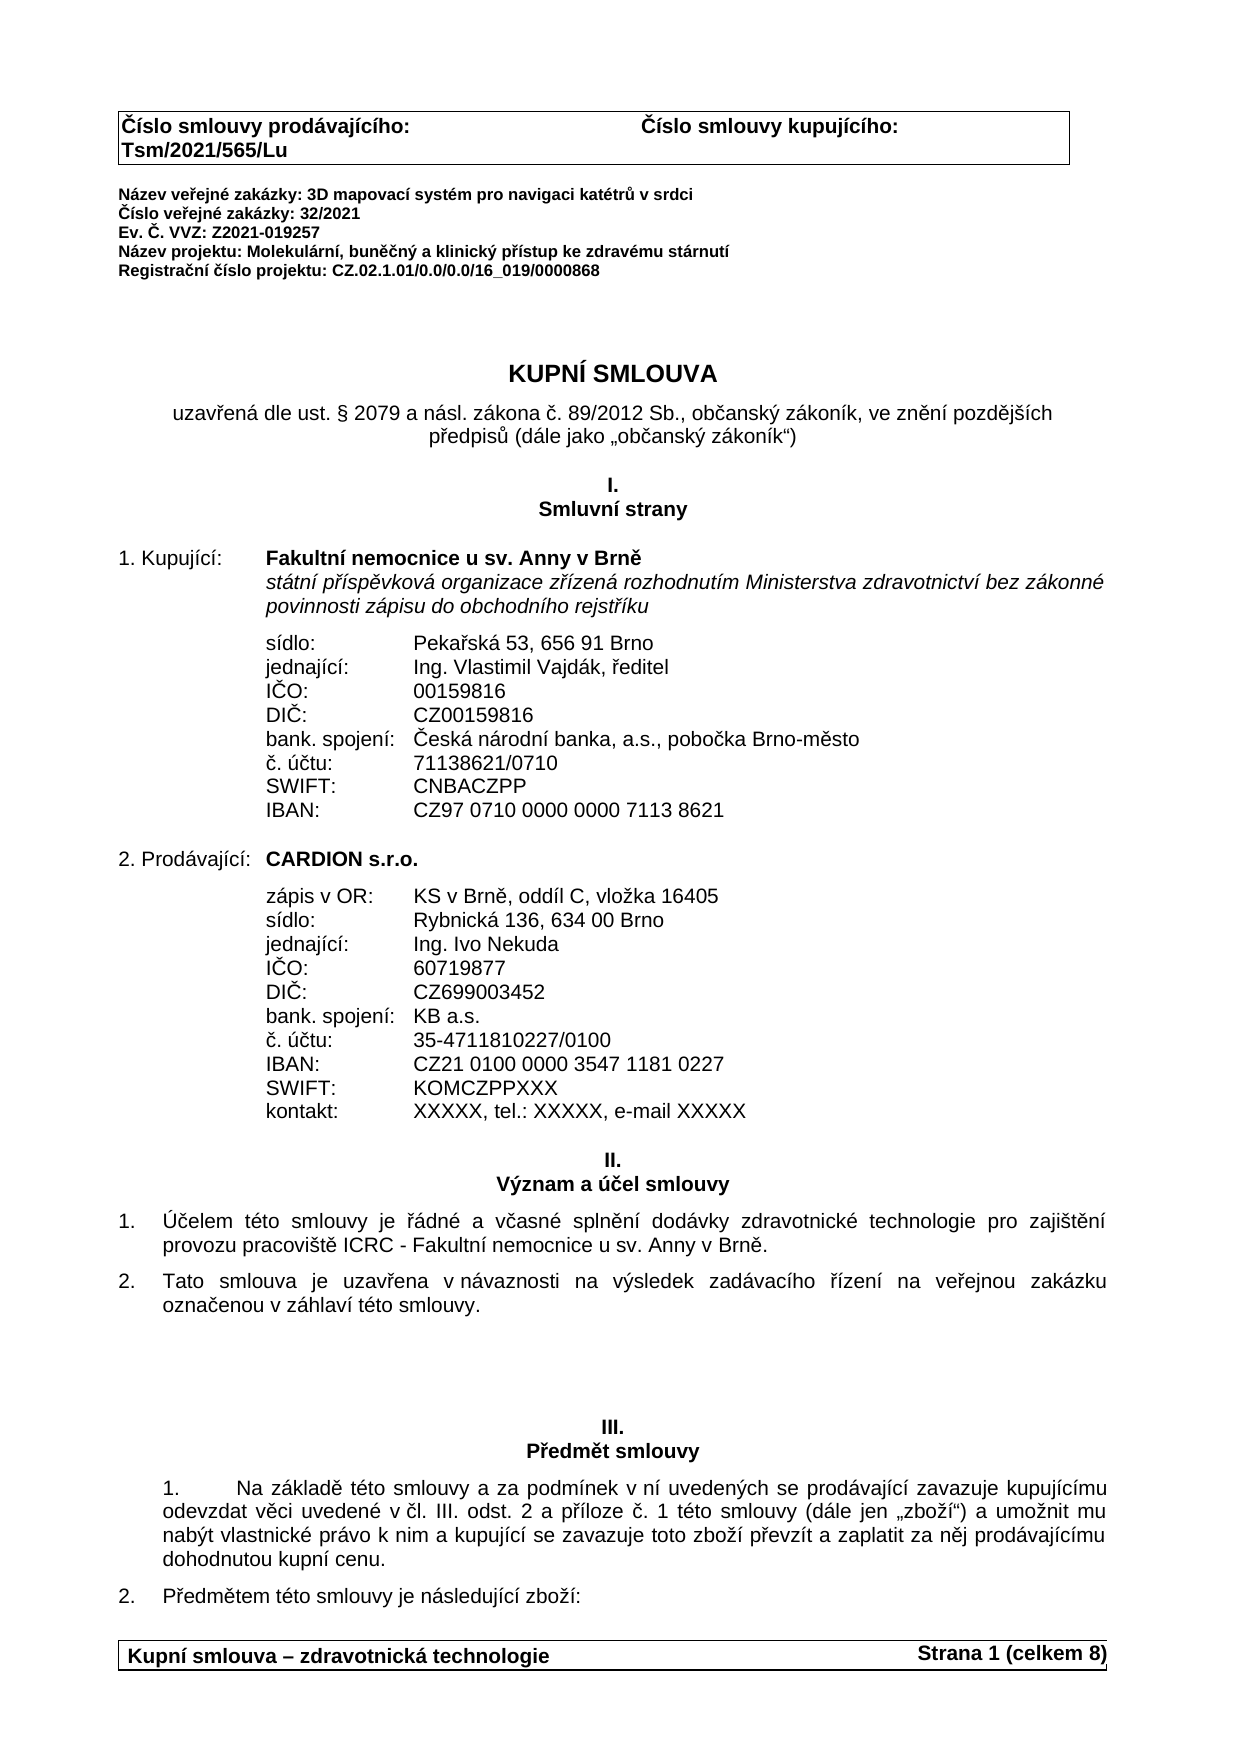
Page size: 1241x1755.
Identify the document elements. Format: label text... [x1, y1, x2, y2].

list Na základě této smlouvy a za podmínek v ní uvedených se prodávající zavazuje kupujícímu odevzdat věci uvedené v čl. III. odst. 2 a příloze č. 1 této smlouvy (dále jen „zboží“) a umožnit mu nabýt vlastnické právo k nim a kupující se zavazuje toto zboží převzít a zaplatit za něj prodávajícímu dohodnutou kupní cenu. [162, 1475, 1107, 1571]
text zápis v OR: KS v Brně, oddíl C, vložka 16405 [192, 884, 1107, 908]
text II. [118, 1148, 1107, 1172]
text KUPNÍ SMLOUVA [118, 359, 1107, 388]
text Význam a účel smlouvy [118, 1172, 1107, 1196]
list Předmětem této smlouvy je následující zboží: [118, 1584, 1107, 1608]
text Ev. Č. VVZ: Z2021-019257 [118, 223, 1107, 242]
list Tato smlouva je uzavřena v návaznosti na výsledek zadávacího řízení na veřejnou zakázku označenou v záhlaví této smlouvy. [118, 1269, 1107, 1317]
text SWIFT: KOMCZPPXXX [192, 1075, 1107, 1099]
text jednající: Ing. Ivo Nekuda [192, 932, 1107, 956]
text č. účtu: 71138621/0710 [192, 750, 1107, 774]
text IBAN: CZ97 0710 0000 0000 7113 8621 [192, 798, 1107, 822]
text DIČ: CZ00159816 [192, 702, 1107, 726]
text sídlo: Rybnická 136, 634 00 Brno [192, 908, 1107, 932]
text Název veřejné zakázky: 3D mapovací systém pro navigaci katétrů v srdci [118, 184, 1107, 204]
text bank. spojení: Česká národní banka, a.s., pobočka Brno-město [192, 726, 1107, 750]
text 2. Prodávající: CARDION s.r.o. [118, 847, 1107, 871]
text Číslo smlouvy prodávajícího: Číslo smlouvy kupujícího: Tsm/2021/565/Lu [119, 112, 1069, 164]
text DIČ: CZ699003452 [192, 979, 1107, 1003]
text IČO: 60719877 [192, 956, 1107, 979]
text 1. Kupující: Fakultní nemocnice u sv. Anny v Brně [118, 546, 1107, 570]
text Registrační číslo projektu: CZ.02.1.01/0.0/0.0/16_019/0000868 [118, 261, 1107, 280]
text č. účtu: 35-4711810227/0100 [192, 1027, 1107, 1051]
subtitle Předmět smlouvy [118, 1439, 1107, 1463]
text Číslo veřejné zakázky: 32/2021 [118, 204, 1107, 223]
text SWIFT: CNBACZPP [192, 774, 1107, 798]
text kontakt: XXXXX, tel.: XXXXX, e-mail XXXXX [192, 1099, 1107, 1123]
subtitle Smluvní strany [118, 497, 1107, 521]
text Název projektu: Molekulární, buněčný a klinický přístup ke zdravému stárnutí [118, 242, 1107, 261]
text uzavřená dle ust. § 2079 a násl. zákona č. 89/2012 Sb., občanský zákoník, ve znění pozdějších předpisů (dále jako „občanský zákoník“) [118, 400, 1107, 448]
text státní příspěvková organizace zřízená rozhodnutím Ministerstva zdravotnictví bez zákonné povinnosti zápisu do obchodního rejstříku [266, 570, 1107, 618]
list Účelem této smlouvy je řádné a včasné splnění dodávky zdravotnické technologie pro zajištění provozu pracoviště ICRC - Fakultní nemocnice u sv. Anny v Brně. [118, 1209, 1107, 1257]
text bank. spojení: KB a.s. [192, 1003, 1107, 1027]
text IBAN: CZ21 0100 0000 3547 1181 0227 [192, 1051, 1107, 1075]
text III. [118, 1415, 1107, 1439]
text sídlo: Pekařská 53, 656 91 Brno [192, 631, 1107, 654]
text I. [118, 473, 1107, 497]
text IČO: 00159816 [192, 678, 1107, 702]
text jednající: Ing. Vlastimil Vajdák, ředitel [192, 654, 1107, 678]
